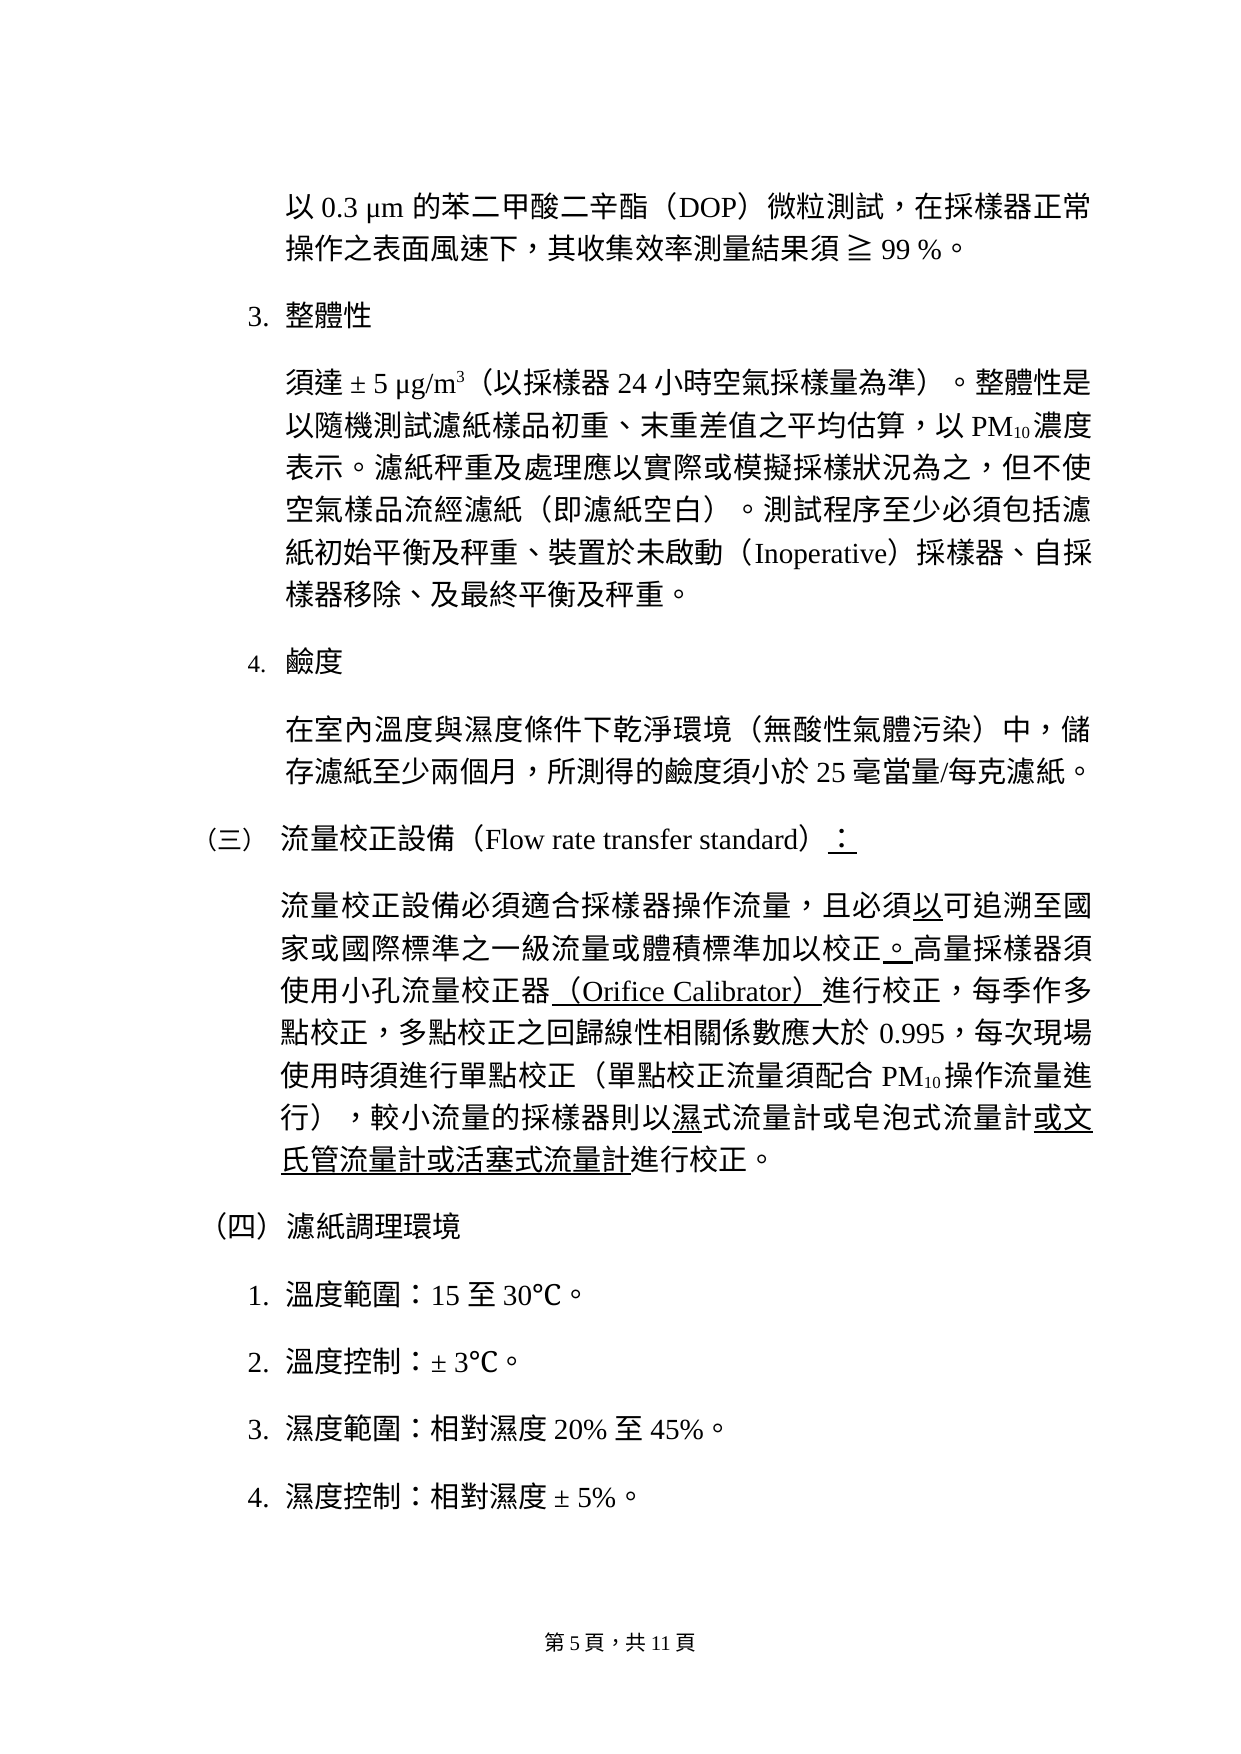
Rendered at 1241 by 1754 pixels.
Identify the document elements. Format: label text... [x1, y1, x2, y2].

text 在室內溫度與濕度條件下乾淨環境（無酸性氣體污染）中，儲存濾紙至少兩個月，所測得的鹼度須小於 25 毫當量/每克濾紙。 [285, 706, 1092, 791]
text 須達 ± 5 μg/m3（以採樣器 24 小時空氣採樣量為準）。整體性是以隨機測試濾紙樣品初重、末重差值之平均估算，以PM10濃度表示。濾紙秤重及處理應以實際或模擬採樣狀況為之，但不使空氣樣品流經濾紙（即濾紙空白）。測試程序至少必須包括濾紙初始平衡及秤重、裝置於未啟動（Inoperative）採樣器、自採樣器移除、及最終平衡及秤重。 [285, 360, 1092, 614]
list 整體性 [247, 293, 1092, 335]
list 濕度範圍：相對濕度 20% 至 45%。 [247, 1406, 1092, 1448]
text 流量校正設備必須適合採樣器操作流量，且必須以可追溯至國家或國際標準之一級流量或體積標準加以校正。高量採樣器須使用小孔流量校正器（Orifice Calibrator）進行校正，每季作多點校正，多點校正之回歸線性相關係數應大於 0.995，每次現場使用時須進行單點校正（單點校正流量須配合PM10操作流量進行），較小流量的採樣器則以濕式流量計或皂泡式流量計或文氏管流量計或活塞式流量計進行校正。 [281, 883, 1092, 1179]
list 濕度控制：相對濕度 ± 5%。 [247, 1473, 1092, 1516]
list 溫度控制：± 3℃。 [247, 1339, 1092, 1381]
list 濾紙調理環境 [198, 1204, 1092, 1246]
text 以 0.3 μm 的苯二甲酸二辛酯（DOP）微粒測試，在採樣器正常操作之表面風速下，其收集效率測量結果須 ≧ 99 %。 [285, 183, 1092, 268]
list 流量校正設備（Flow rate transfer standard）： [192, 816, 1092, 858]
list 溫度範圍：15 至 30℃。 [247, 1271, 1092, 1314]
list 鹼度 [247, 639, 1092, 681]
